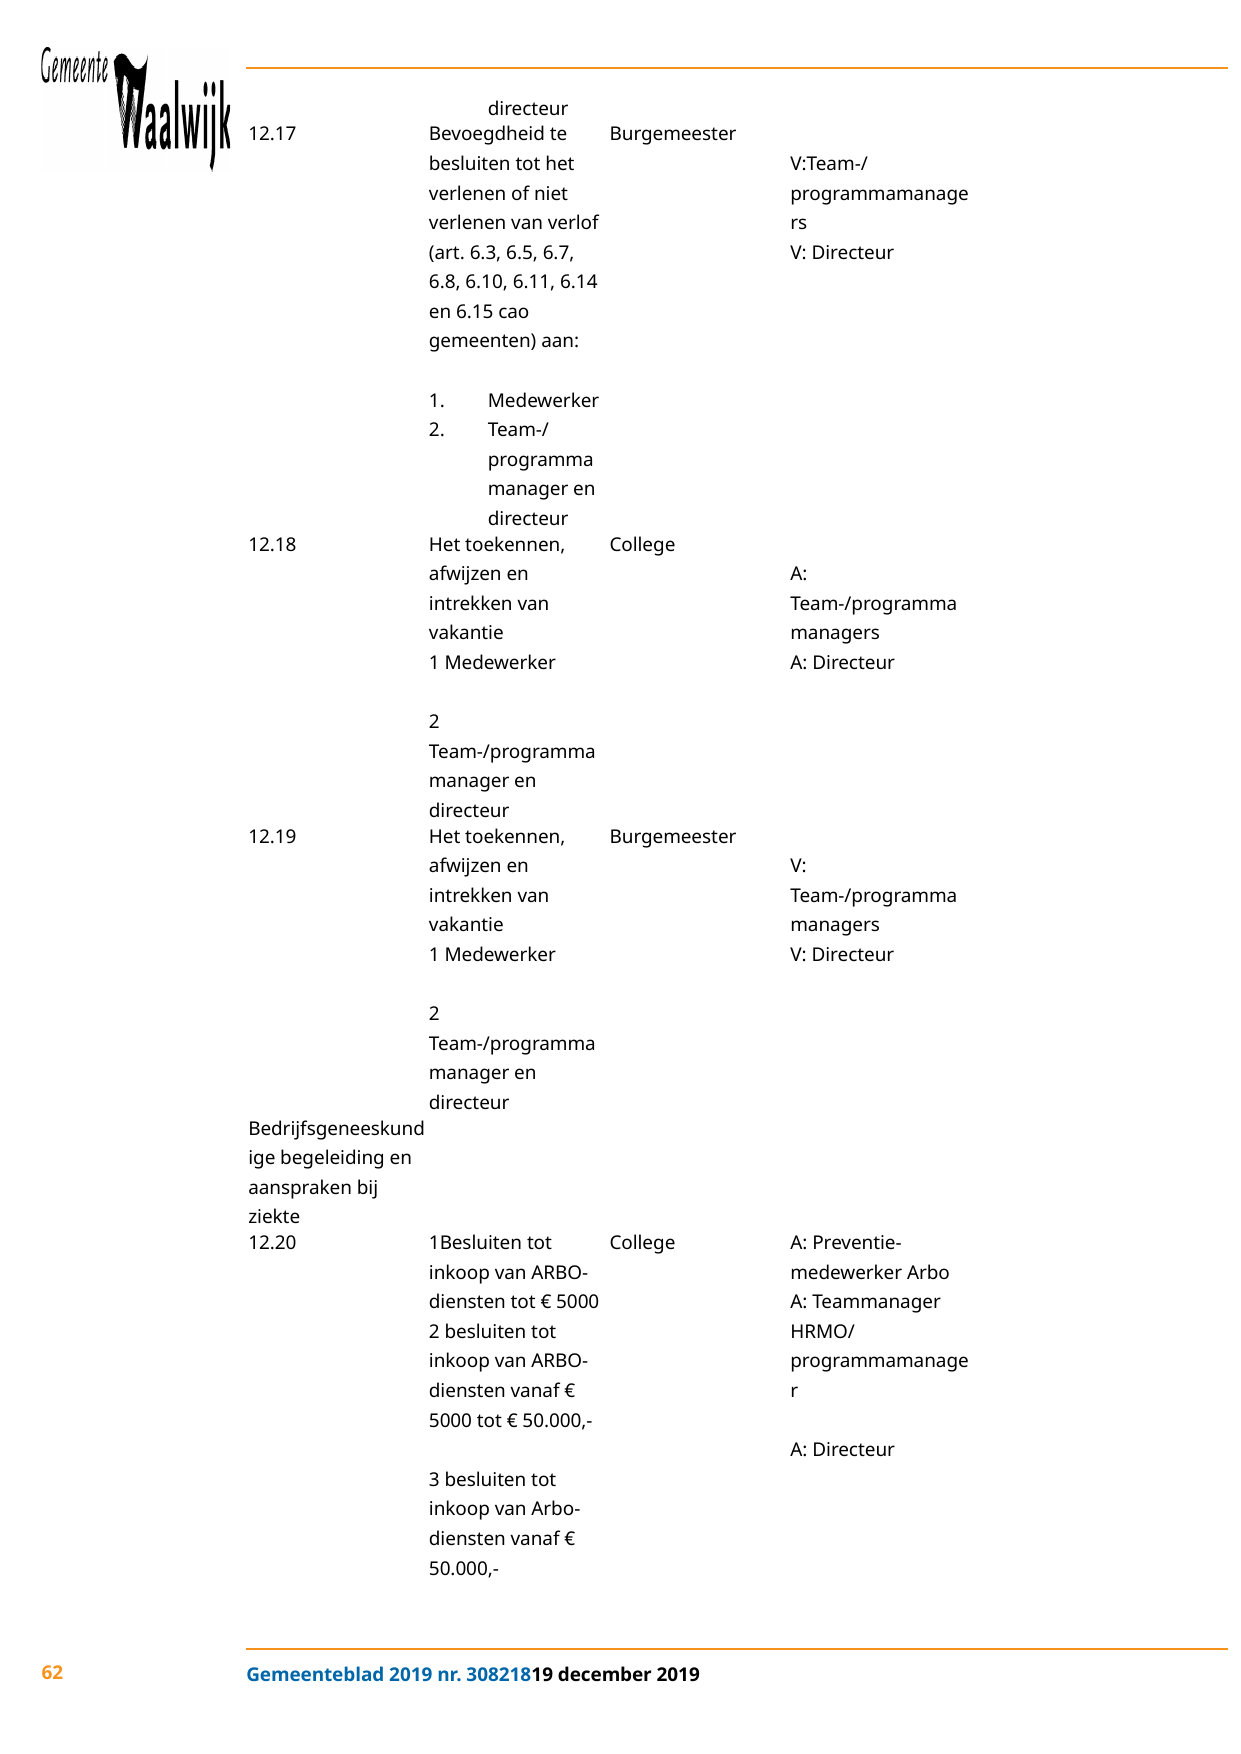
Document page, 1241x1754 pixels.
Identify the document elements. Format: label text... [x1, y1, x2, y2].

table_cell Bedrijfsgeneeskundige begeleiding en aanspraken bij ziekte [248, 1115, 429, 1229]
table_cell Het toekennen, afwijzen en intrekken van vakantie 1 Medewerker 2 Team-/programmamanager en directeur [429, 531, 609, 823]
table_cell A: Preventie-medewerker Arbo A: Teammanager HRMO/ programmamanager A: Directeur [790, 1229, 971, 1580]
table_cell College [609, 1229, 790, 1580]
table_cell [971, 121, 1152, 531]
table_cell V: Team-/programmamanagers V: Directeur [790, 823, 971, 1115]
table_cell 12.18 [248, 531, 429, 823]
picture [41, 47, 231, 172]
table_cell [248, 95, 429, 121]
table_cell [971, 95, 1152, 121]
table_cell directeur [429, 95, 609, 121]
table_cell [971, 1229, 1152, 1580]
table_cell [971, 531, 1152, 823]
table_cell Bevoegdheid te besluiten tot het verlenen of niet verlenen van verlof (art. 6.3, 6.5, 6.7, 6.8, 6.10, 6.11, 6.14 en 6.15 cao gemeenten) aan: Medewerker Team-/programmamanager en directeur [429, 121, 609, 531]
table_cell Burgemeester [609, 121, 790, 531]
table_cell 12.20 [248, 1229, 429, 1580]
table_cell 12.19 [248, 823, 429, 1115]
table_cell Het toekennen, afwijzen en intrekken van vakantie 1 Medewerker 2 Team-/programmamanager en directeur [429, 823, 609, 1115]
table_cell 1Besluiten tot inkoop van ARBO-diensten tot € 5000 2 besluiten tot inkoop van ARBO-diensten vanaf € 5000 tot € 50.000,- 3 besluiten tot inkoop van Arbo-diensten vanaf € 50.000,- [429, 1229, 609, 1580]
table_cell A: Team-/programmamanagers A: Directeur [790, 531, 971, 823]
table_cell 12.17 [248, 121, 429, 531]
table_cell [609, 95, 790, 121]
table_cell College [609, 531, 790, 823]
table_cell V:Team-/ programmamanagers V: Directeur [790, 121, 971, 531]
table_cell [790, 95, 971, 121]
table_cell [971, 823, 1152, 1115]
table_cell Burgemeester [609, 823, 790, 1115]
